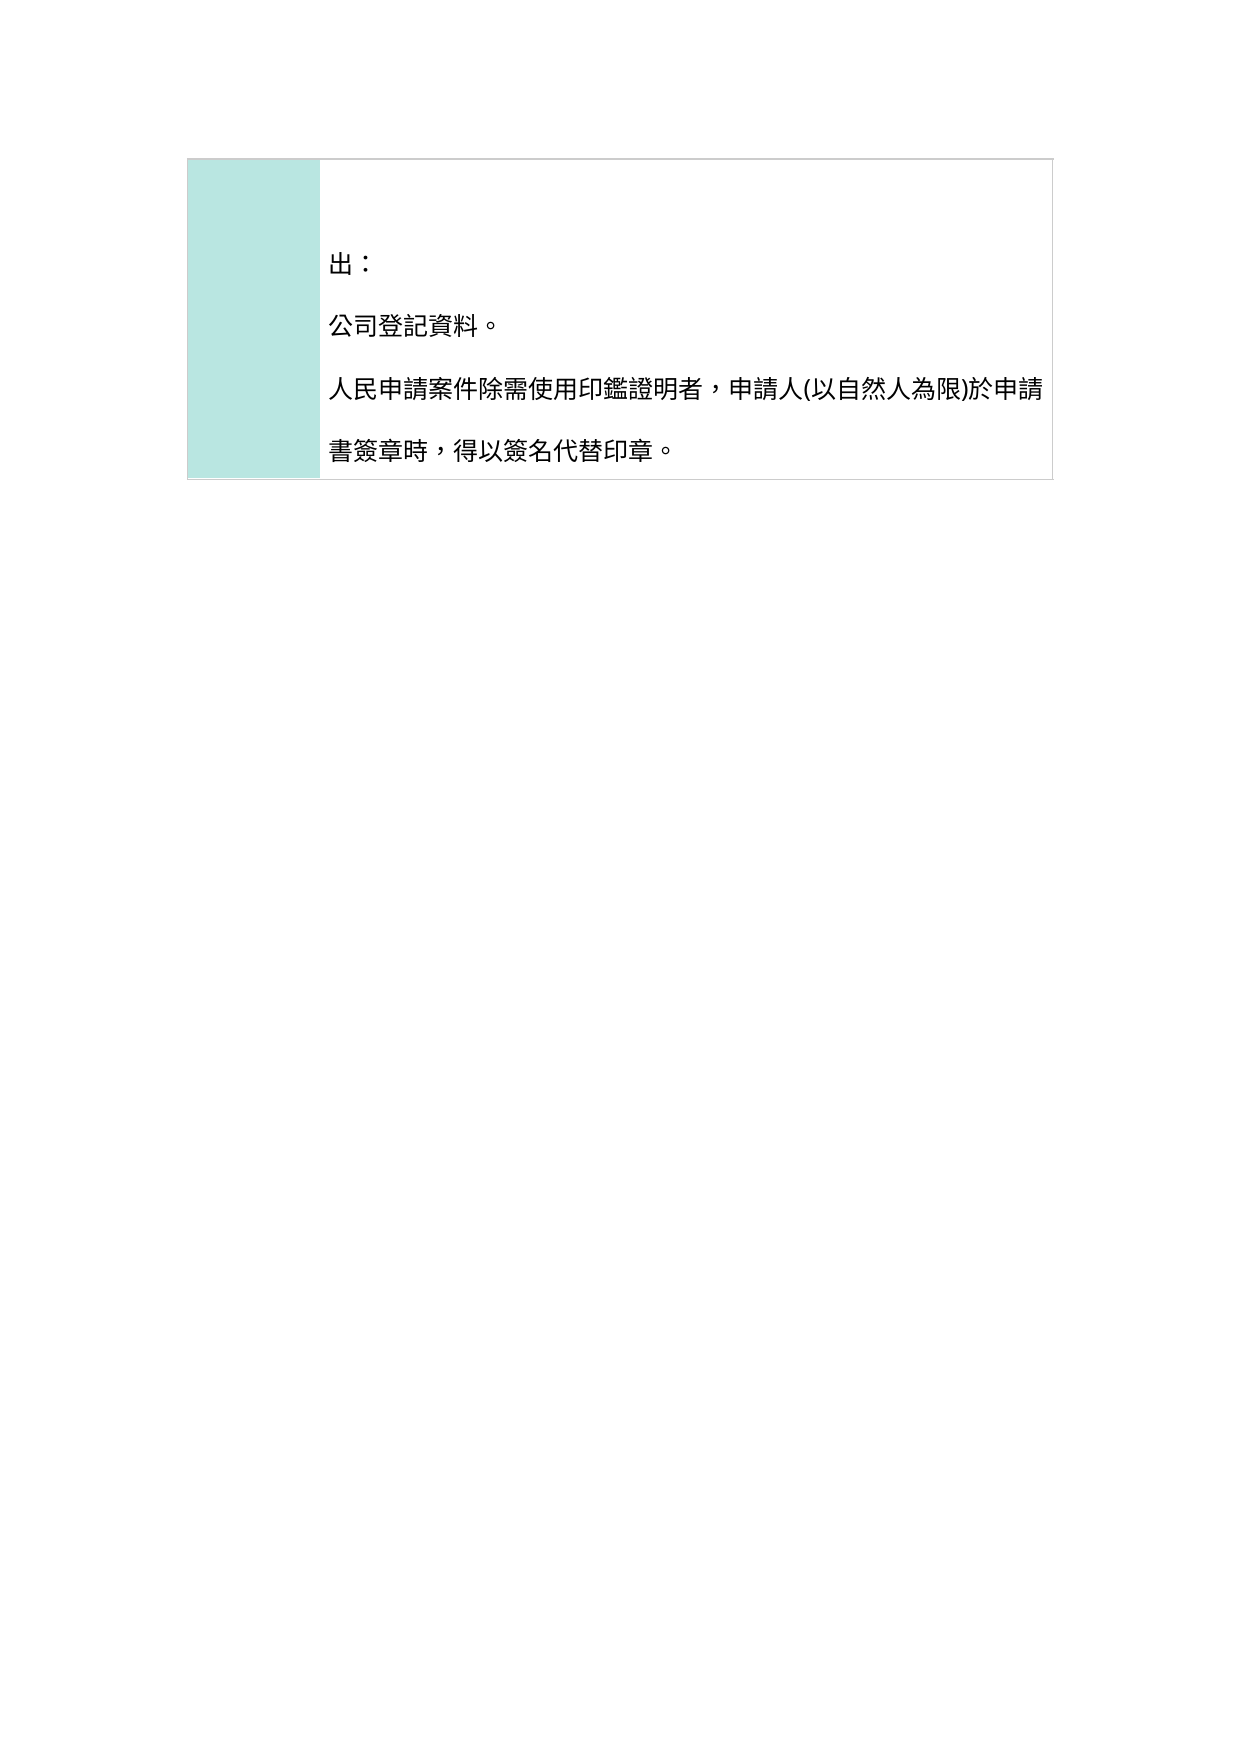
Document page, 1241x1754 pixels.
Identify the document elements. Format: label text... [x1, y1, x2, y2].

table_cell [188, 160, 320, 478]
table_cell 出： 公司登記資料。 人民申請案件除需使用印鑑證明者，申請人(以自然人為限)於申請書簽章時，得以簽名代替印章。 [320, 160, 1052, 478]
